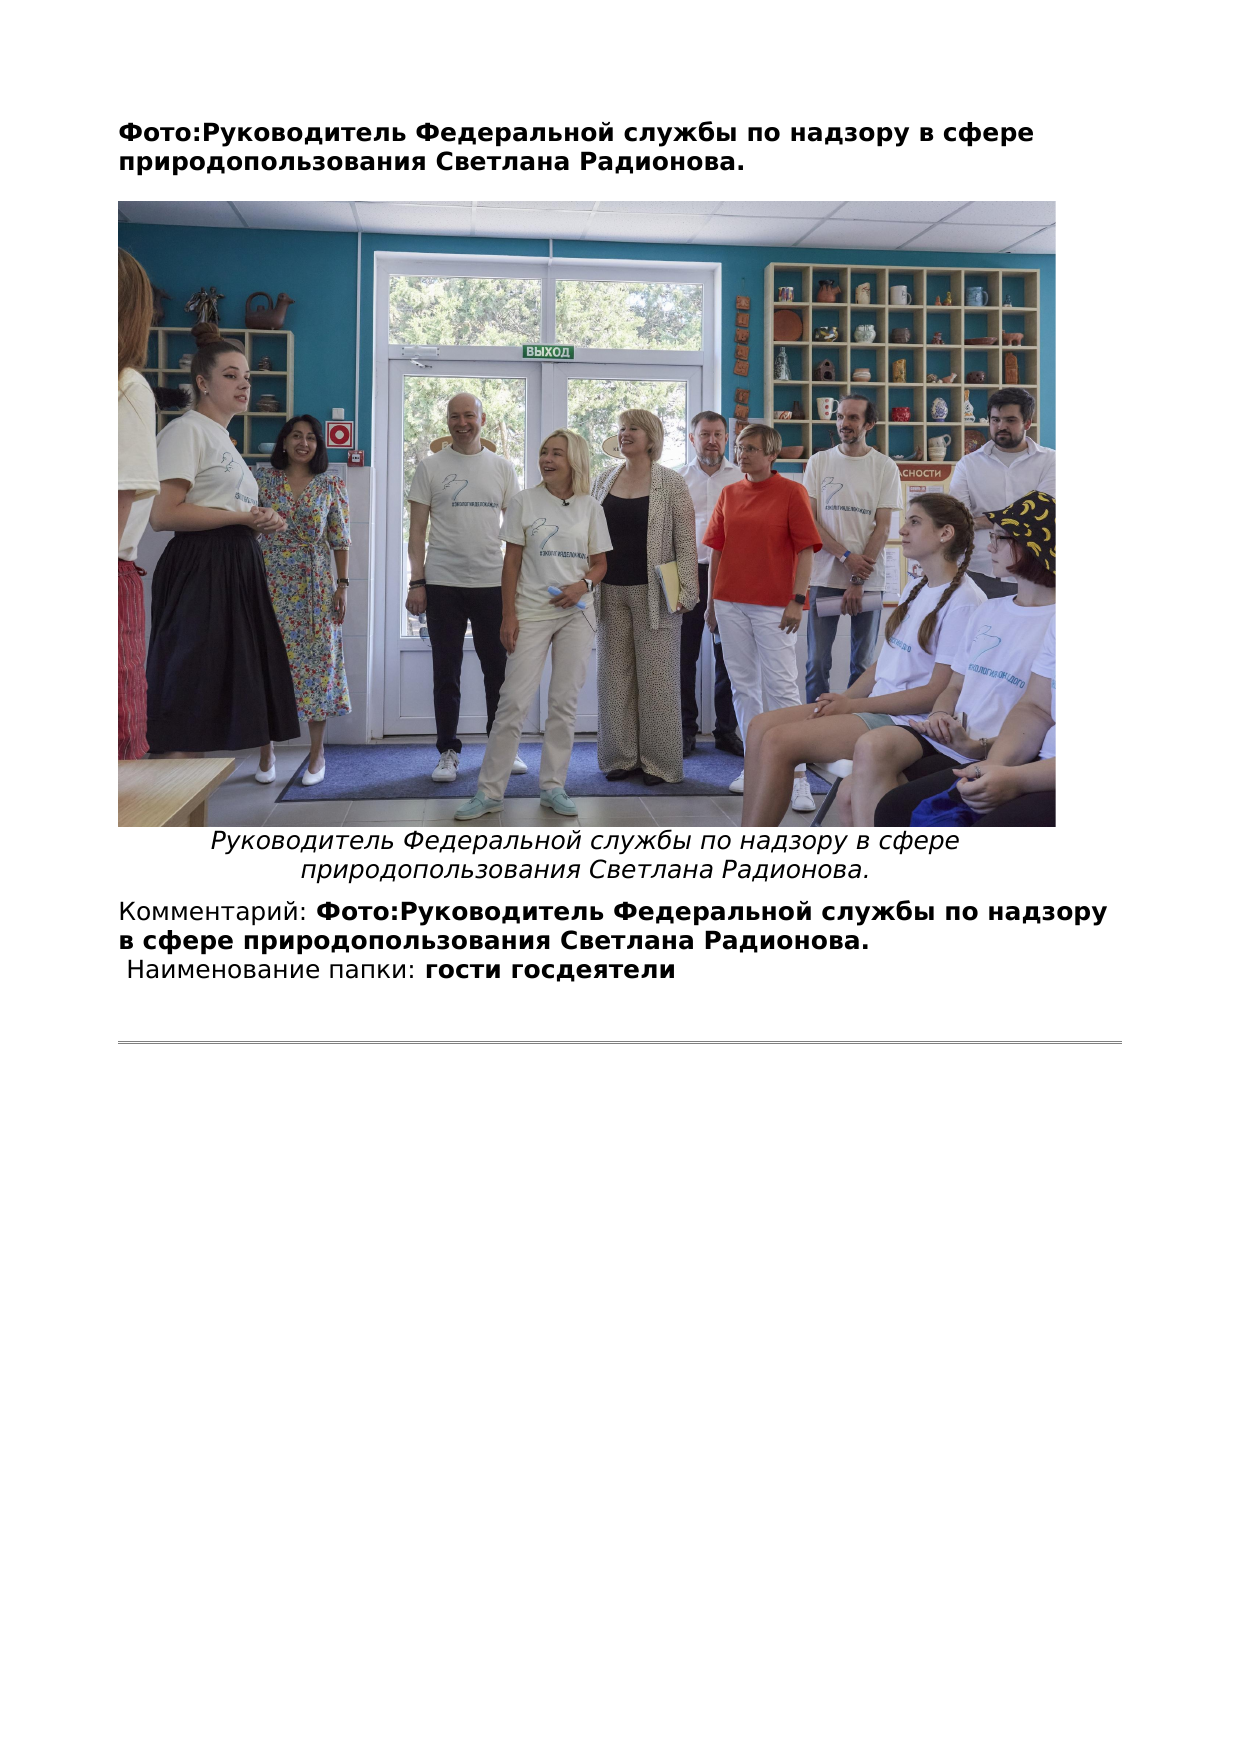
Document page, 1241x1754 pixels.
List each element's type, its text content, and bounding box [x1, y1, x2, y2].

text Комментарий: Фото:Руководитель Федеральной службы по надзору в сфере природопользования Светлана Радионова. Наименование папки: гости госдеятели [118, 897, 1122, 1014]
subtitle Фото:Руководитель Федеральной службы по надзору в сфере природопользования Светлана Радионова. [118, 118, 1122, 176]
text Руководитель Федеральной службы по надзору в сфере природопользования Светлана Радионова. [118, 827, 1056, 885]
picture [118, 201, 1056, 827]
